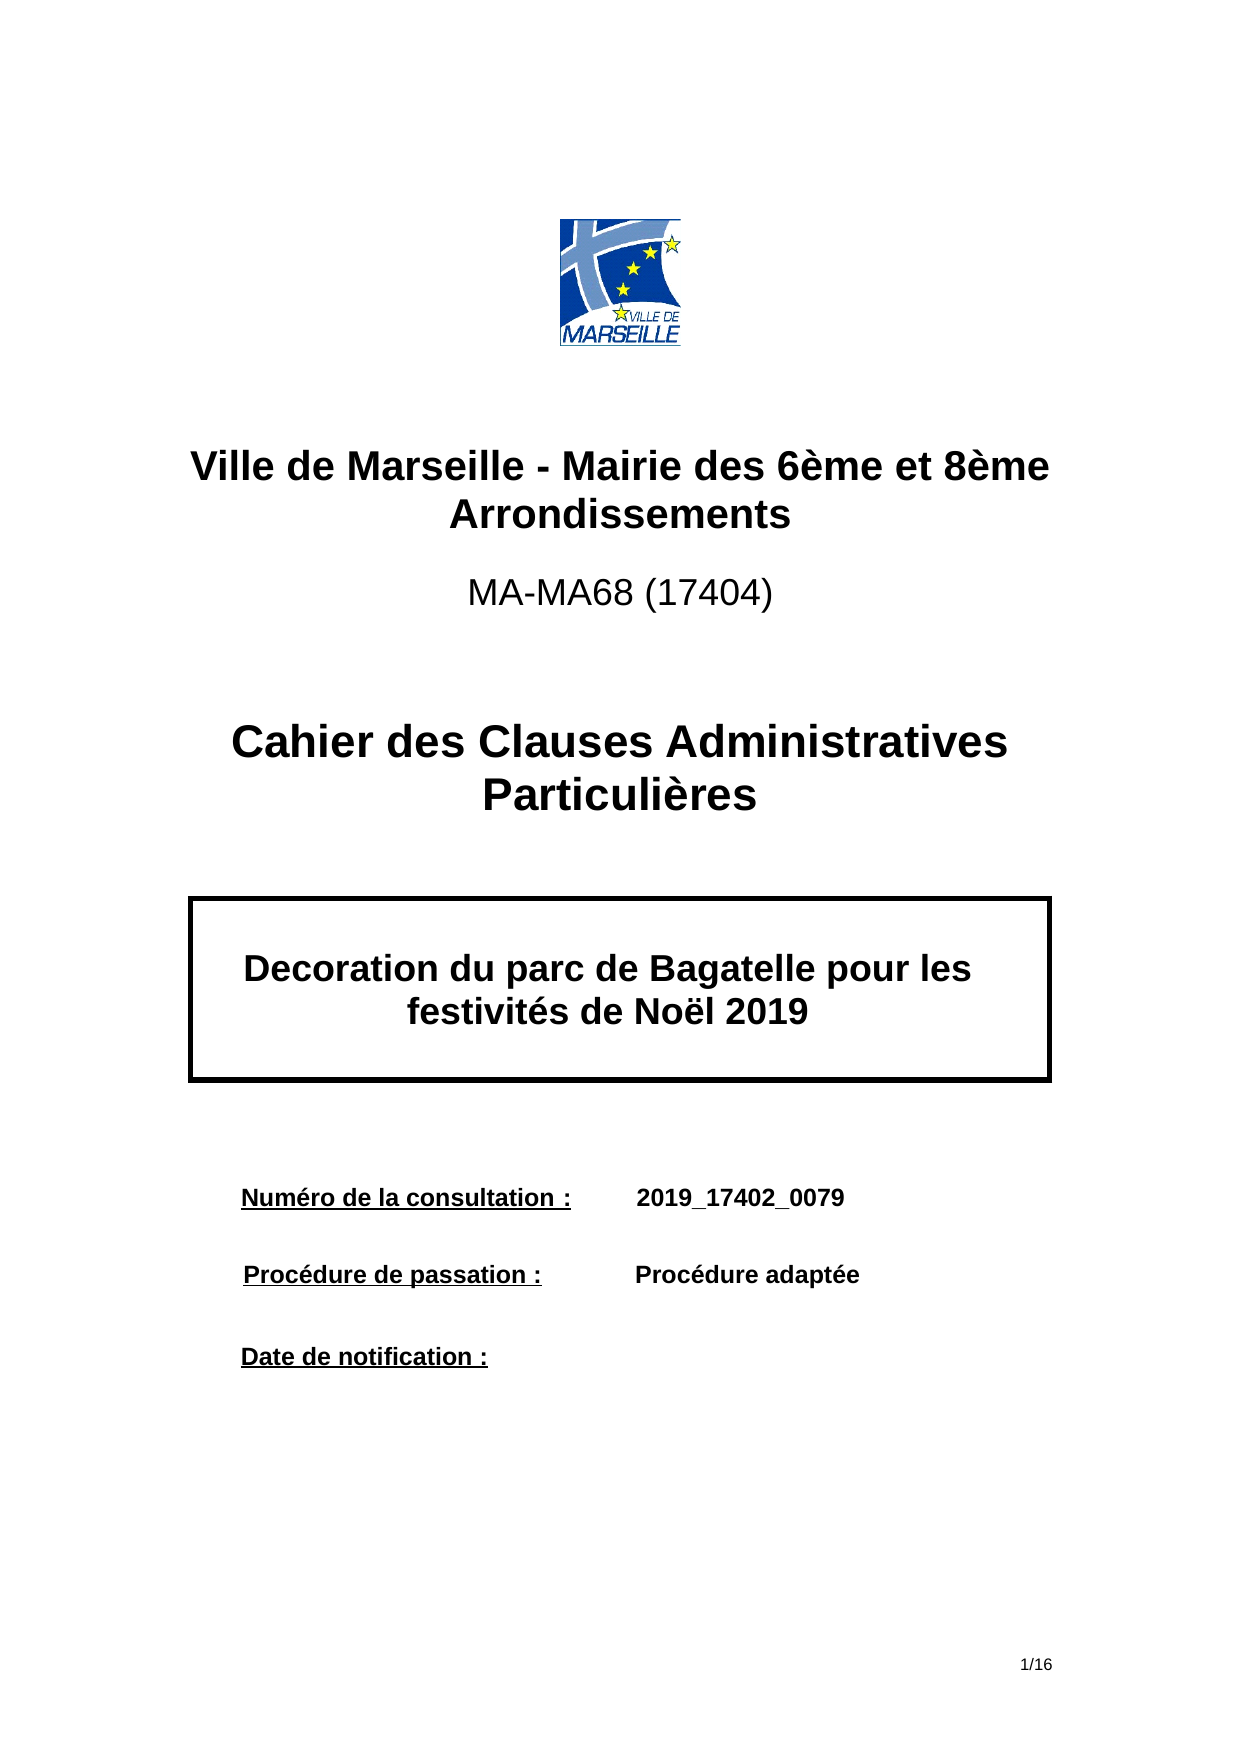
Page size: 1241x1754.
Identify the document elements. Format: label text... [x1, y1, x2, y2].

text Procédure de passation : Procédure adaptée [243, 1260, 1052, 1289]
text Decoration du parc de Bagatelle pour les festivités de Noël 2019 [193, 939, 1047, 1032]
text Ville de Marseille - Mairie des 6ème et 8ème Arrondissements [188, 441, 1052, 537]
text Date de notification : [241, 1342, 1052, 1370]
text Cahier des Clauses Administratives Particulières [188, 714, 1052, 820]
text MA-MA68 (17404) [188, 571, 1052, 614]
text Numéro de la consultation : 2019_17402_0079 [241, 1183, 1052, 1212]
